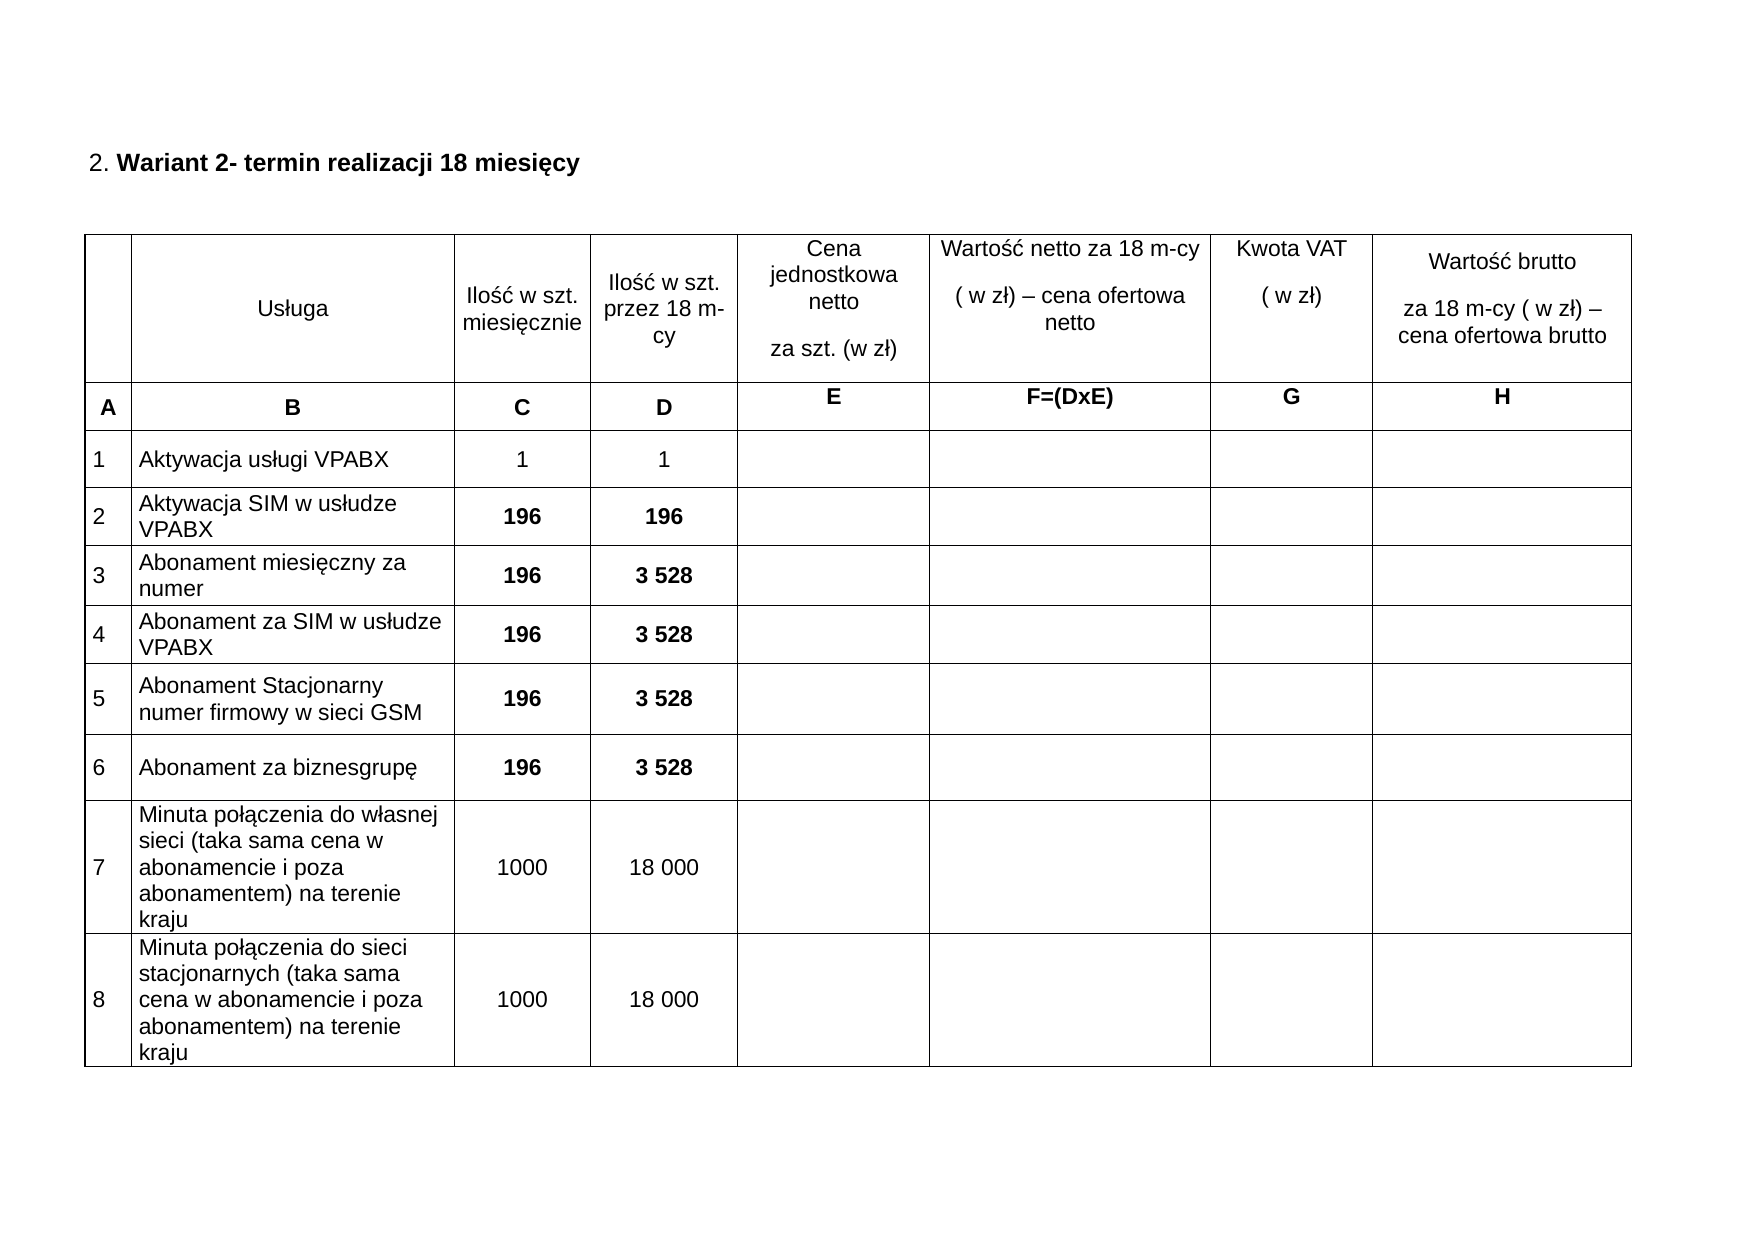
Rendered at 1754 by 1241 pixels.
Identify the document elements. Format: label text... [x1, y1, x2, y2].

table_cell Minuta połączenia do sieci stacjonarnych (taka sama cena w abonamencie i poza abonamentem) na terenie kraju [132, 934, 454, 1066]
table_cell [738, 546, 929, 604]
table_cell [930, 431, 1210, 487]
table_cell [738, 801, 929, 933]
table_cell [1373, 546, 1631, 604]
table_cell Abonament za SIM w usłudze VPABX [132, 606, 454, 662]
table_cell 7 [86, 801, 131, 933]
table_header Ilość w szt. przez 18 m-cy [591, 235, 737, 382]
table_cell 3 [86, 546, 131, 604]
table_cell [930, 801, 1210, 933]
table_cell 196 [455, 735, 590, 800]
table_cell F=(DxE) [930, 383, 1210, 430]
table_cell [738, 606, 929, 662]
table_cell 18 000 [591, 801, 737, 933]
table_cell [930, 664, 1210, 734]
table_header Ilość w szt. miesięcznie [455, 235, 590, 382]
table_cell [1373, 735, 1631, 800]
table_cell 5 [86, 664, 131, 734]
table_cell Aktywacja usługi VPABX [132, 431, 454, 487]
table_cell [738, 934, 929, 1066]
table_cell G [1211, 383, 1372, 430]
table_cell 6 [86, 735, 131, 800]
table_cell [738, 735, 929, 800]
table_cell [1373, 606, 1631, 662]
table_cell B [132, 383, 454, 430]
table_cell [1211, 546, 1372, 604]
table_cell 1 [455, 431, 590, 487]
table_cell [930, 934, 1210, 1066]
table_cell Abonament Stacjonarny numer firmowy w sieci GSM [132, 664, 454, 734]
table_header Wartość netto za 18 m-cy ( w zł) – cena ofertowa netto [930, 235, 1210, 382]
table_cell [1211, 431, 1372, 487]
table_cell 8 [86, 934, 131, 1066]
table_cell 1000 [455, 934, 590, 1066]
table_cell 3 528 [591, 664, 737, 734]
table_cell E [738, 383, 929, 430]
table_cell 2 [86, 488, 131, 545]
table_cell 1000 [455, 801, 590, 933]
table_cell [1211, 934, 1372, 1066]
table_cell [1373, 934, 1631, 1066]
table_cell 196 [591, 488, 737, 545]
table_cell 1 [591, 431, 737, 487]
table_cell [738, 431, 929, 487]
table_cell 3 528 [591, 546, 737, 604]
table_cell Abonament miesięczny za numer [132, 546, 454, 604]
table_cell [1211, 606, 1372, 662]
table_cell 3 528 [591, 735, 737, 800]
table_cell [1211, 664, 1372, 734]
table_cell 4 [86, 606, 131, 662]
table_cell 196 [455, 606, 590, 662]
text 2. Wariant 2- termin realizacji 18 miesięcy [89, 148, 1636, 176]
table_cell 196 [455, 664, 590, 734]
table_cell D [591, 383, 737, 430]
table_cell 18 000 [591, 934, 737, 1066]
table_cell [1373, 488, 1631, 545]
table_cell Minuta połączenia do własnej sieci (taka sama cena w abonamencie i poza abonamentem) na terenie kraju [132, 801, 454, 933]
table_cell [1373, 664, 1631, 734]
table_cell 3 528 [591, 606, 737, 662]
table_cell C [455, 383, 590, 430]
table_cell [1373, 801, 1631, 933]
table_cell [930, 488, 1210, 545]
table_header Cena jednostkowa netto za szt. (w zł) [738, 235, 929, 382]
table_cell [930, 606, 1210, 662]
table_cell [1211, 488, 1372, 545]
table_cell Aktywacja SIM w usłudze VPABX [132, 488, 454, 545]
table_cell [738, 664, 929, 734]
table_cell 196 [455, 546, 590, 604]
table_cell [930, 735, 1210, 800]
table_cell [930, 546, 1210, 604]
table_cell H [1373, 383, 1631, 430]
table_cell [1211, 801, 1372, 933]
table_header Wartość brutto za 18 m-cy ( w zł) – cena ofertowa brutto [1373, 235, 1631, 382]
table_header Kwota VAT ( w zł) [1211, 235, 1372, 382]
table_cell 196 [455, 488, 590, 545]
table_cell [1211, 735, 1372, 800]
table_cell 1 [86, 431, 131, 487]
table_header Usługa [132, 235, 454, 382]
table_cell [738, 488, 929, 545]
table_cell Abonament za biznesgrupę [132, 735, 454, 800]
table_cell A [86, 383, 131, 430]
table_cell [1373, 431, 1631, 487]
table_header [86, 235, 131, 382]
